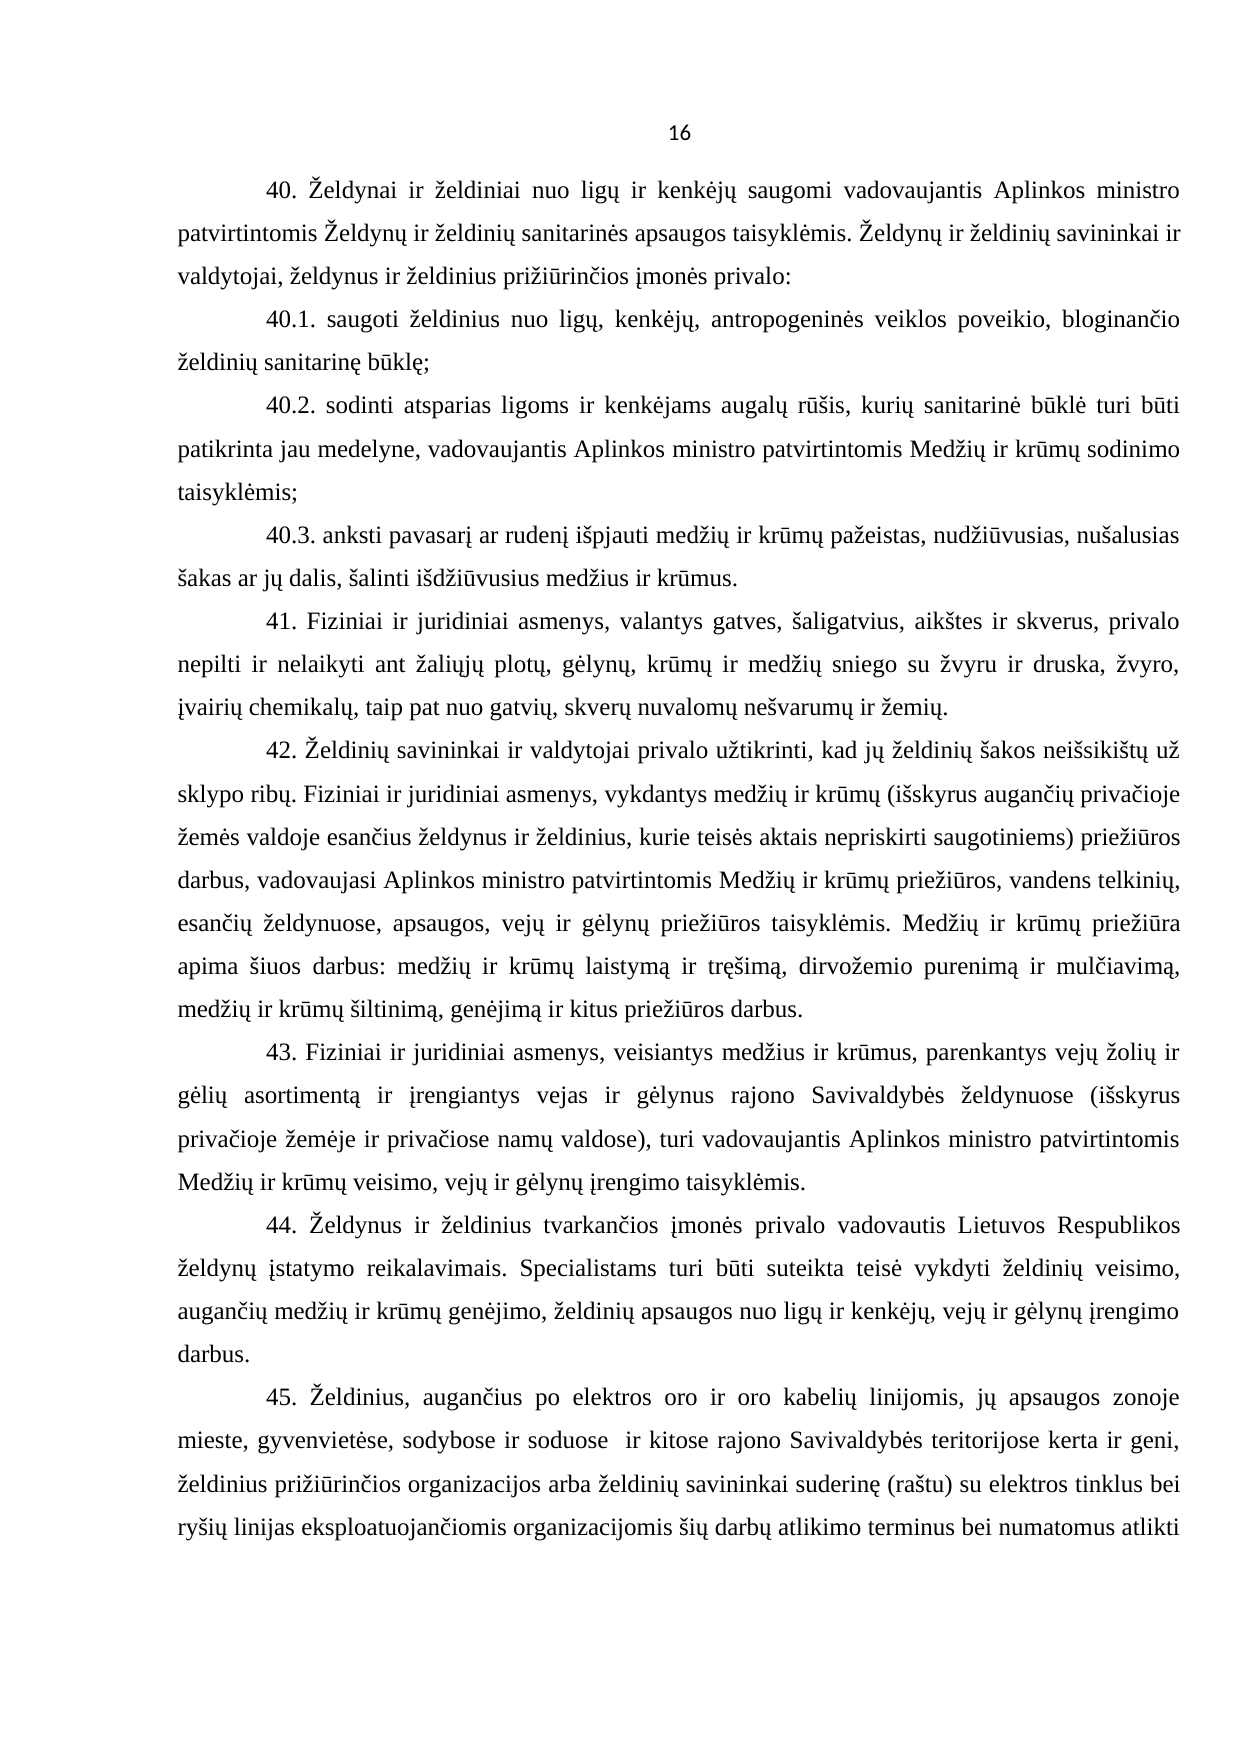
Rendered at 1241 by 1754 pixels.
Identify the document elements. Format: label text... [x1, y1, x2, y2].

text 44. Želdynus ir želdinius tvarkančios įmonės privalo vadovautis Lietuvos Respublikos želdynų įstatymo reikalavimais. Specialistams turi būti suteikta teisė vykdyti želdinių veisimo, augančių medžių ir krūmų genėjimo, želdinių apsaugos nuo ligų ir kenkėjų, vejų ir gėlynų įrengimo darbus. [177, 1210, 1181, 1368]
text 40.3. anksti pavasarį ar rudenį išpjauti medžių ir krūmų pažeistas, nudžiūvusias, nušalusias šakas ar jų dalis, šalinti išdžiūvusius medžius ir krūmus. [177, 520, 1181, 592]
text 40. Želdynai ir želdiniai nuo ligų ir kenkėjų saugomi vadovaujantis Aplinkos ministro patvirtintomis Želdynų ir želdinių sanitarinės apsaugos taisyklėmis. Želdynų ir želdinių savininkai ir valdytojai, želdynus ir želdinius prižiūrinčios įmonės privalo: [177, 175, 1181, 290]
text 41. Fiziniai ir juridiniai asmenys, valantys gatves, šaligatvius, aikštes ir skverus, privalo nepilti ir nelaikyti ant žaliųjų plotų, gėlynų, krūmų ir medžių sniego su žvyru ir druska, žvyro, įvairių chemikalų, taip pat nuo gatvių, skverų nuvalomų nešvarumų ir žemių. [177, 606, 1181, 721]
text 43. Fiziniai ir juridiniai asmenys, veisiantys medžius ir krūmus, parenkantys vejų žolių ir gėlių asortimentą ir įrengiantys vejas ir gėlynus rajono Savivaldybės želdynuose (išskyrus privačioje žemėje ir privačiose namų valdose), turi vadovaujantis Aplinkos ministro patvirtintomis Medžių ir krūmų veisimo, vejų ir gėlynų įrengimo taisyklėmis. [177, 1037, 1181, 1196]
text 42. Želdinių savininkai ir valdytojai privalo užtikrinti, kad jų želdinių šakos neišsikištų už sklypo ribų. Fiziniai ir juridiniai asmenys, vykdantys medžių ir krūmų (išskyrus augančių privačioje žemės valdoje esančius želdynus ir želdinius, kurie teisės aktais nepriskirti saugotiniems) priežiūros darbus, vadovaujasi Aplinkos ministro patvirtintomis Medžių ir krūmų priežiūros, vandens telkinių, esančių želdynuose, apsaugos, vejų ir gėlynų priežiūros taisyklėmis. Medžių ir krūmų priežiūra apima šiuos darbus: medžių ir krūmų laistymą ir tręšimą, dirvožemio purenimą ir mulčiavimą, medžių ir krūmų šiltinimą, genėjimą ir kitus priežiūros darbus. [177, 736, 1181, 1023]
text 45. Želdinius, augančius po elektros oro ir oro kabelių linijomis, jų apsaugos zonoje mieste, gyvenvietėse, sodybose ir soduose ir kitose rajono Savivaldybės teritorijose kerta ir geni, želdinius prižiūrinčios organizacijos arba želdinių savininkai suderinę (raštu) su elektros tinklus bei ryšių linijas eksploatuojančiomis organizacijomis šių darbų atlikimo terminus bei numatomus atlikti [177, 1382, 1181, 1541]
text 40.1. saugoti želdinius nuo ligų, kenkėjų, antropogeninės veiklos poveikio, bloginančio želdinių sanitarinę būklę; [177, 304, 1181, 376]
text 40.2. sodinti atsparias ligoms ir kenkėjams augalų rūšis, kurių sanitarinė būklė turi būti patikrinta jau medelyne, vadovaujantis Aplinkos ministro patvirtintomis Medžių ir krūmų sodinimo taisyklėmis; [177, 391, 1181, 506]
